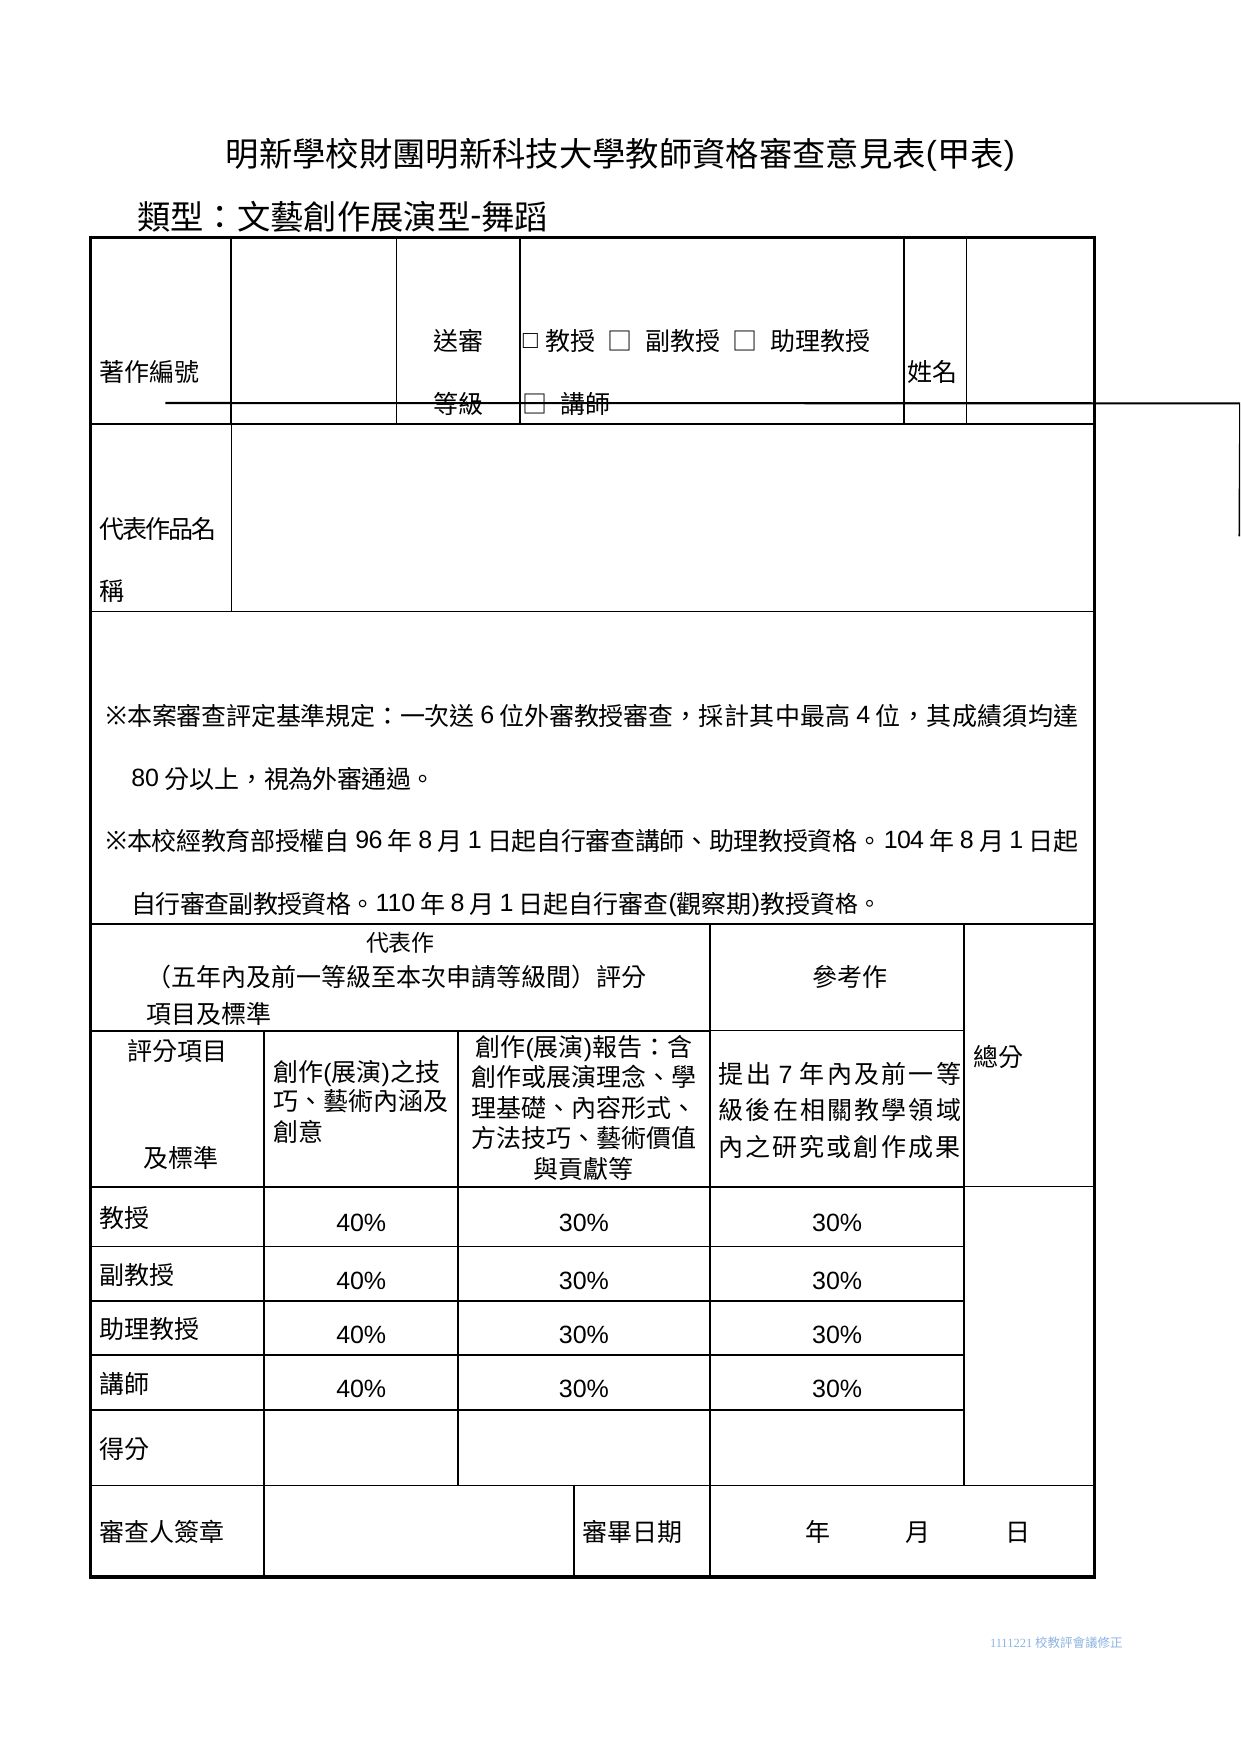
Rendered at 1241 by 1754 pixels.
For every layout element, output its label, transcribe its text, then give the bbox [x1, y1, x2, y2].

table_cell 代表作 （五年內及前一等級至本次申請等級間）評分項目及標準 [92, 925, 709, 1030]
table_cell 參考作 [711, 925, 963, 1030]
table_cell [711, 1411, 963, 1484]
table_cell 30% [711, 1188, 963, 1246]
table_header □ 教授 □ 副教授 □ 助理教授 □ 講師 [521, 405, 903, 423]
table_header □ 教授 □ 副教授 □ 助理教授 □ 講師 [521, 239, 903, 402]
table_cell 總分 [965, 925, 1093, 1186]
table_cell 講師 [92, 1356, 263, 1409]
table_header [232, 239, 396, 402]
table_cell 30% [711, 1247, 963, 1300]
table_header 姓名 [905, 239, 966, 402]
table_cell [459, 1411, 709, 1484]
table_cell [265, 1486, 573, 1575]
table_cell 40% [265, 1356, 457, 1409]
table_cell 30% [459, 1356, 709, 1409]
table_header [967, 405, 1093, 423]
text 明新學校財團明新科技大學教師資格審查意見表(甲表) [118, 111, 1122, 173]
table_cell 30% [459, 1247, 709, 1300]
table_cell [965, 1187, 1093, 1484]
table_header [905, 405, 966, 423]
table_header 送審 等級 [397, 405, 519, 423]
table_cell 助理教授 [92, 1302, 263, 1354]
table_header 著作編號 [92, 239, 230, 423]
text 類型：文藝創作展演型-舞蹈 [118, 173, 1122, 236]
table_cell 得分 [92, 1411, 263, 1484]
table_cell 30% [459, 1188, 709, 1246]
table_cell 40% [265, 1302, 457, 1354]
table_cell 提出7年內及前一等級後在相關教學領域內之研究或創作成果 [711, 1031, 963, 1186]
table_cell 教授 [92, 1188, 263, 1246]
table_cell 審查人簽章 [92, 1486, 263, 1575]
table_header 送審 等級 [397, 239, 519, 402]
table_header [232, 405, 396, 423]
table_cell 創作(展演)之技巧、藝術內涵及創意 [265, 1032, 457, 1186]
table_header [967, 239, 1093, 402]
table_cell 30% [459, 1302, 709, 1354]
table_cell 年 月 日 [711, 1486, 1093, 1575]
table_cell 副教授 [92, 1247, 263, 1300]
table_cell [265, 1411, 457, 1484]
table_cell [232, 425, 1093, 611]
table_cell ※本案審查評定基準規定：一次送6位外審教授審查，採計其中最高4位，其成績須均達80分以上，視為外審通過。 ※本校經教育部授權自96年8月1日起自行審查講師、助理教授資格。104年8月1日起自行審查副教授資格。110年8月1日起自行審查(觀察期)教授資格。 [92, 612, 1093, 923]
table_cell 評分項目 及標準 [92, 1032, 263, 1186]
table_cell 30% [711, 1356, 963, 1409]
table_cell 30% [711, 1302, 963, 1354]
table_cell 創作(展演)報告：含創作或展演理念、學理基礎、內容形式、方法技巧、藝術價值與貢獻等 [459, 1032, 709, 1186]
table_cell 40% [265, 1247, 457, 1300]
table_cell 審畢日期 [575, 1486, 709, 1575]
table_cell 代表作品名稱 [92, 425, 231, 611]
table_cell 40% [265, 1188, 457, 1246]
